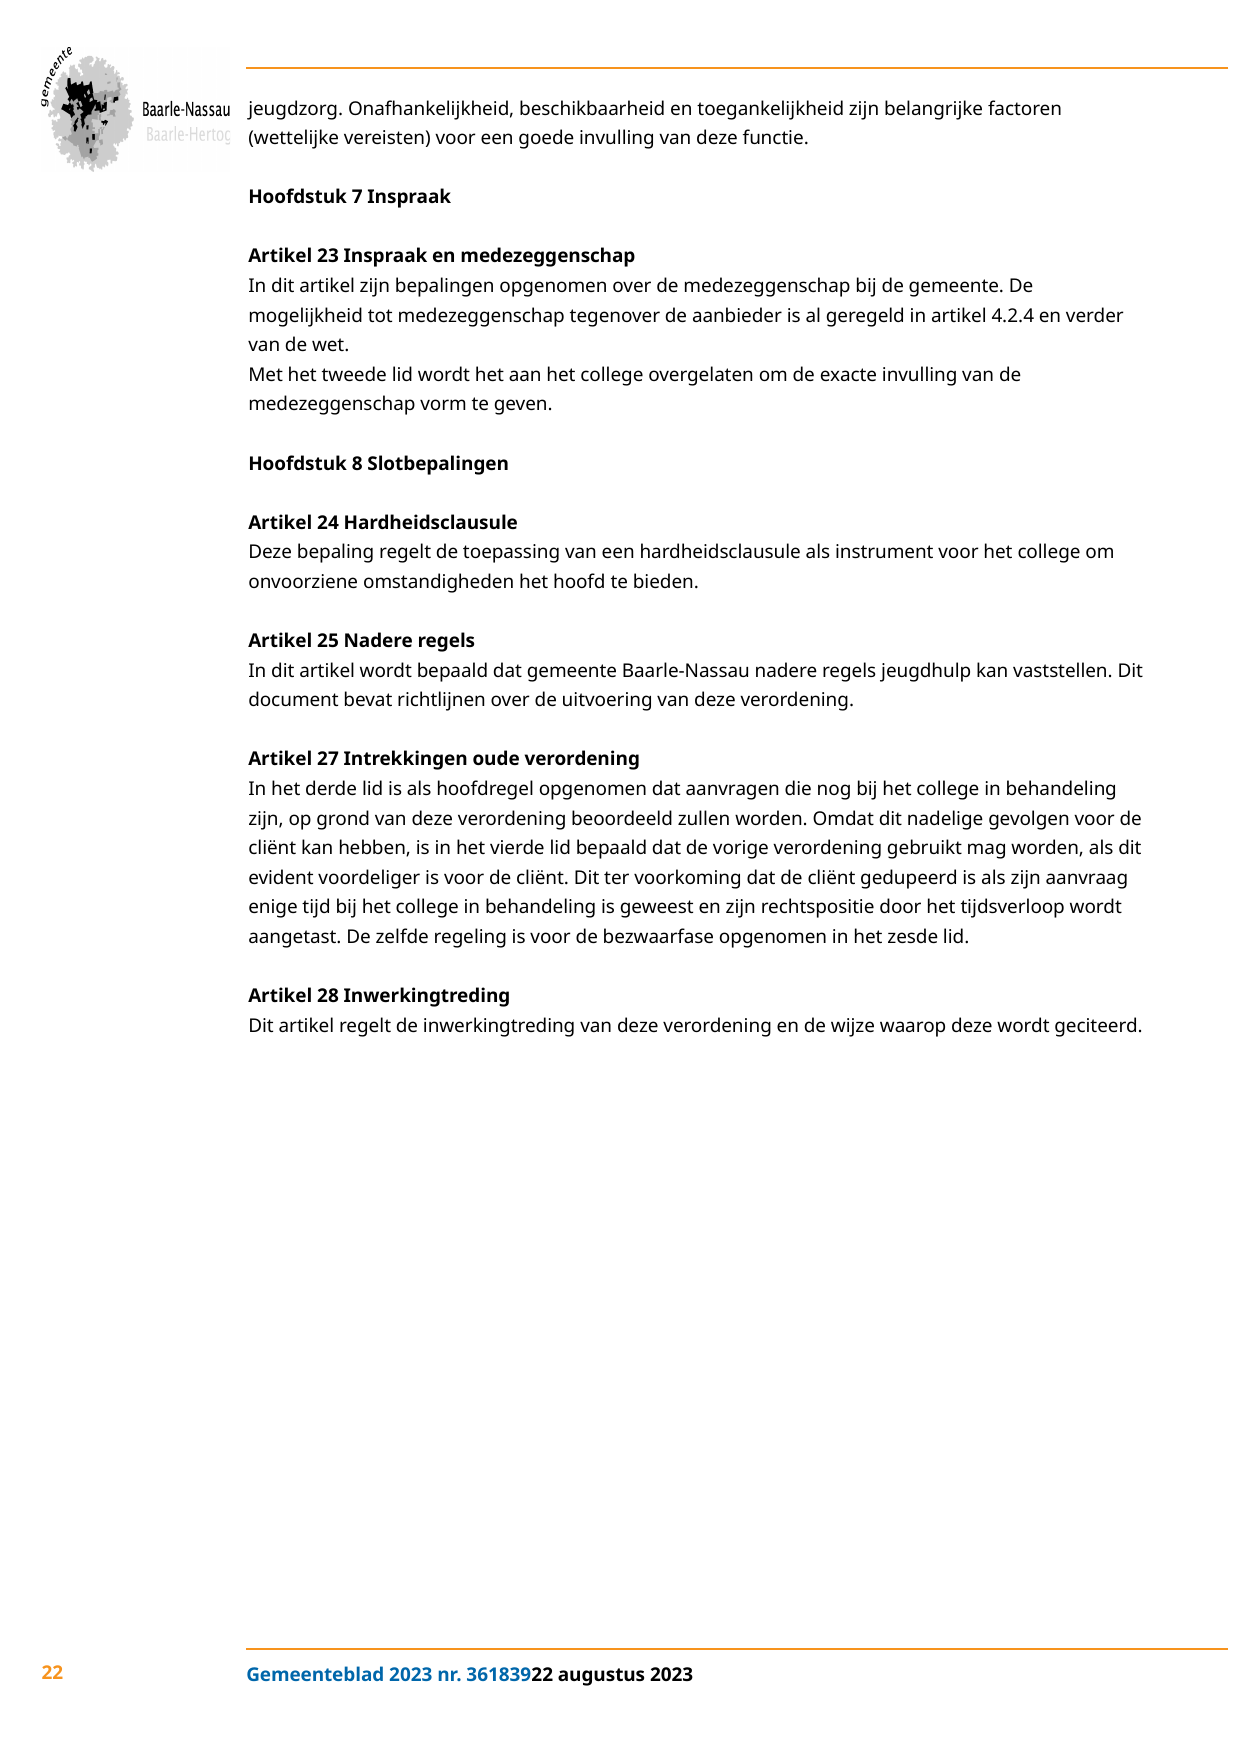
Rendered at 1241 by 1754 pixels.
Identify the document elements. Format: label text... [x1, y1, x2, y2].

text In dit artikel wordt bepaald dat gemeente Baarle-Nassau nadere regels jeugdhulp kan vaststellen. Dit document bevat richtlijnen over de uitvoering van deze verordening. [248, 657, 1152, 712]
text Dit artikel regelt de inwerkingtreding van deze verordening en de wijze waarop deze wordt geciteerd. [248, 1012, 1152, 1038]
text Artikel 23 Inspraak en medezeggenschap [248, 243, 1152, 268]
text jeugdzorg. Onafhankelijkheid, beschikbaarheid en toegankelijkheid zijn belangrijke factoren (wettelijke vereisten) voor een goede invulling van deze functie. [248, 95, 1152, 150]
text Hoofdstuk 7 Inspraak [248, 183, 1152, 209]
text In dit artikel zijn bepalingen opgenomen over de medezeggenschap bij de gemeente. De mogelijkheid tot medezeggenschap tegenover de aanbieder is al geregeld in artikel 4.2.4 en verder van de wet. [248, 272, 1152, 357]
text Met het tweede lid wordt het aan het college overgelaten om de exacte invulling van de medezeggenschap vorm te geven. [248, 361, 1152, 416]
text Artikel 28 Inwerkingtreding [248, 982, 1152, 1008]
text Hoofdstuk 8 Slotbepalingen [248, 450, 1152, 476]
text In het derde lid is als hoofdregel opgenomen dat aanvragen die nog bij het college in behandeling zijn, op grond van deze verordening beoordeeld zullen worden. Omdat dit nadelige gevolgen voor de cliënt kan hebben, is in het vierde lid bepaald dat de vorige verordening gebruikt mag worden, als dit evident voordeliger is voor de cliënt. Dit ter voorkoming dat de cliënt gedupeerd is als zijn aanvraag enige tijd bij het college in behandeling is geweest en zijn rechtspositie door het tijdsverloop wordt aangetast. De zelfde regeling is voor de bezwaarfase opgenomen in het zesde lid. [248, 775, 1152, 949]
picture [41, 47, 231, 172]
text Artikel 24 Hardheidsclausule [248, 509, 1152, 535]
text Artikel 27 Intrekkingen oude verordening [248, 746, 1152, 771]
text Deze bepaling regelt de toepassing van een hardheidsclausule als instrument voor het college om onvoorziene omstandigheden het hoofd te bieden. [248, 538, 1152, 594]
text Artikel 25 Nadere regels [248, 627, 1152, 653]
